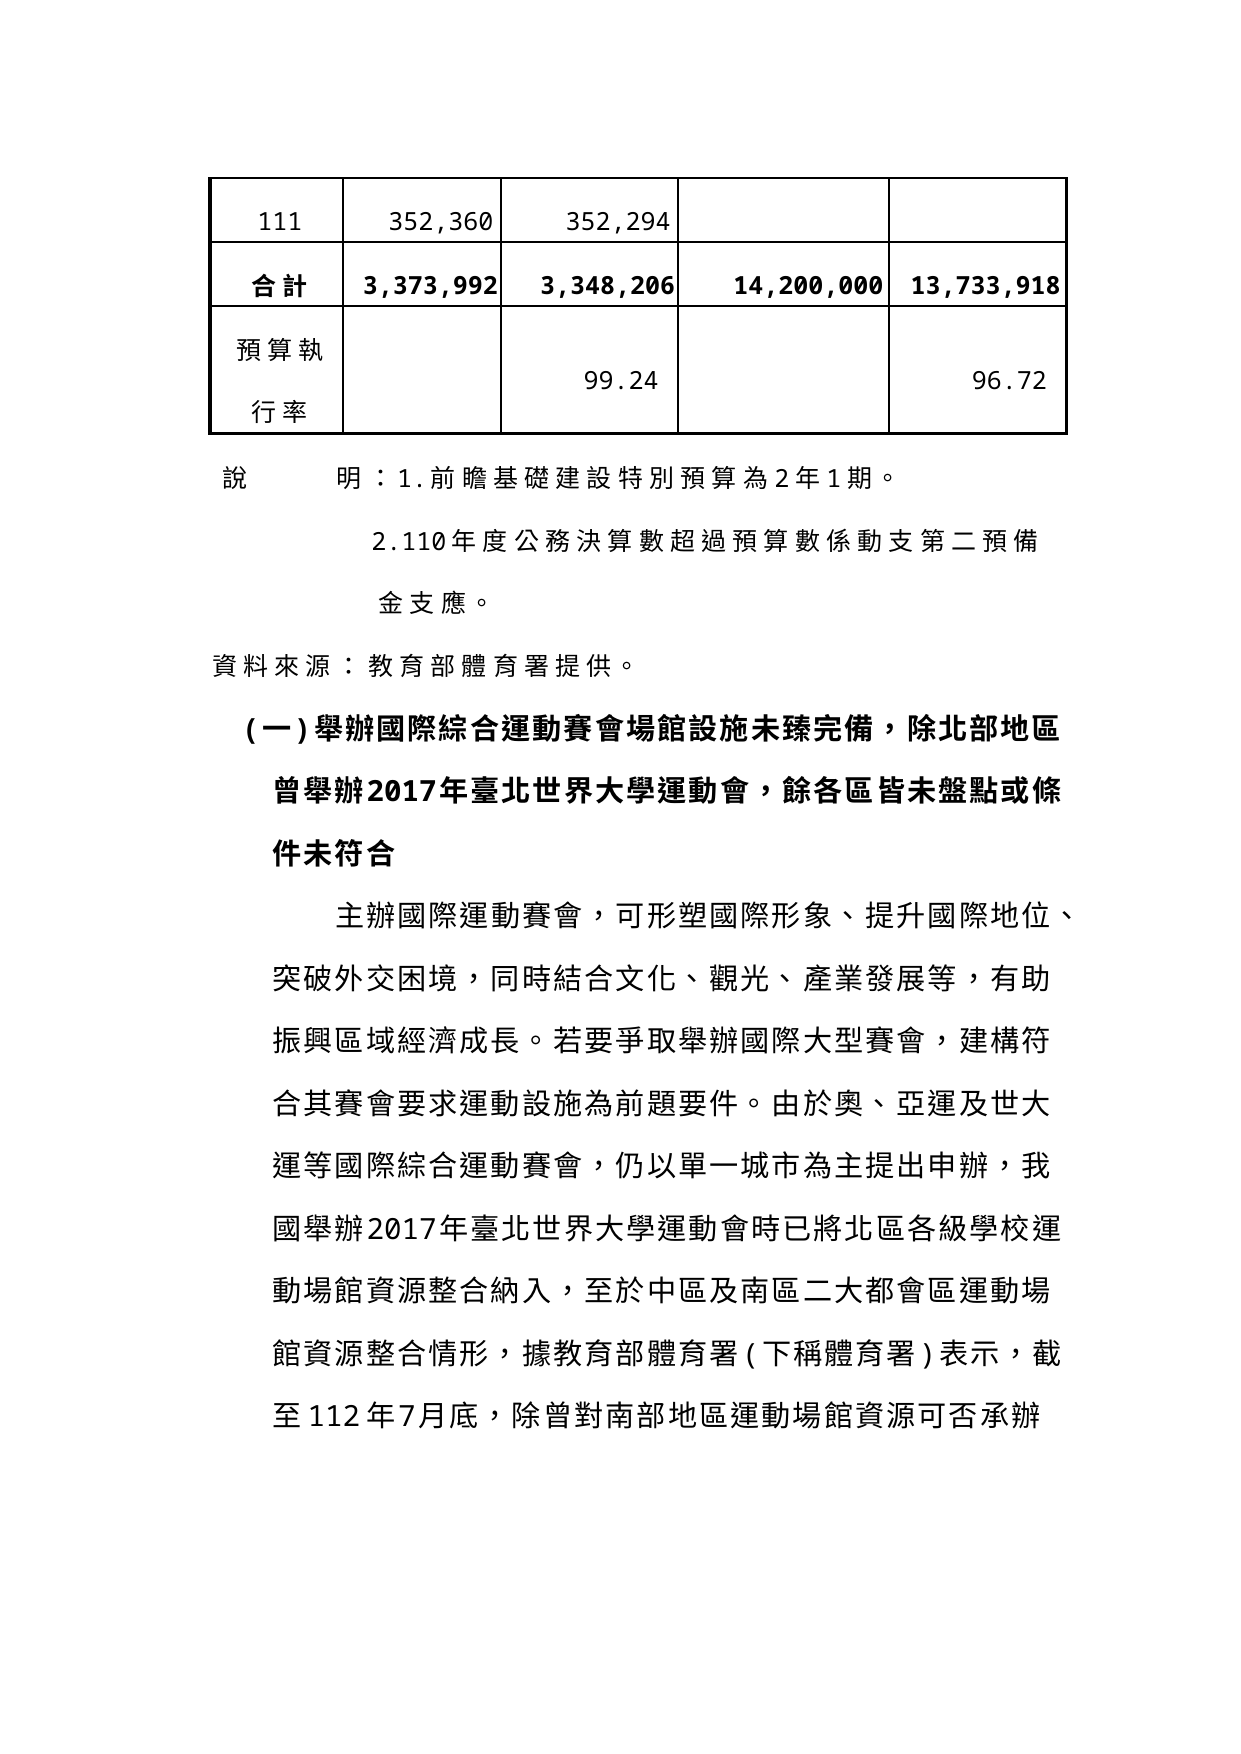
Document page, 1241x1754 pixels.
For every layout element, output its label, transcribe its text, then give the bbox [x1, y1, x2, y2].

text 2.110年度公務決算數超過預算數係動支第二預備金支應。 [214, 497, 1063, 622]
table_cell 3,373,992 [344, 243, 500, 305]
table_cell [344, 307, 500, 432]
table_cell 352,360 [344, 179, 500, 241]
table_cell 3,348,206 [502, 243, 677, 305]
table_cell 96.72 [890, 307, 1065, 432]
text (一)舉辦國際綜合運動賽會場館設施未臻完備，除北部地區曾舉辦2017年臺北世界大學運動會，餘各區皆未盤點或條件未符合 [237, 685, 1063, 872]
text 主辦國際運動賽會，可形塑國際形象、提升國際地位、突破外交困境，同時結合文化、觀光、產業發展等，有助振興區域經濟成長。若要爭取舉辦國際大型賽會，建構符合其賽會要求運動設施為前題要件。由於奧、亞運及世大運等國際綜合運動賽會，仍以單一城市為主提出申辦，我國舉辦2017年臺北世界大學運動會時已將北區各級學校運動場館資源整合納入，至於中區及南區二大都會區運動場館資源整合情形，據教育部體育署(下稱體育署)表示，截至112年7月底，除曾對南部地區運動場館資源可否承辦亞運進行盤點外，其餘各區皆未盤點可否承辦國際綜合賽會(詳表2)，對各區運動場館資源掌握及整合有待改善。 [266, 872, 1063, 1435]
table_cell 352,294 [502, 179, 677, 241]
table_cell 99.24 [502, 307, 677, 432]
table_cell [679, 179, 888, 241]
table_cell 111 [212, 179, 342, 241]
table_cell [890, 179, 1065, 241]
text 資料來源：教育部體育署提供。 [177, 622, 1063, 685]
table_cell 14,200,000 [679, 243, 888, 305]
table_cell 13,733,918 [890, 243, 1065, 305]
table_cell [679, 307, 888, 432]
table_cell 預算執行率 [212, 307, 342, 432]
table_cell 合計 [212, 243, 342, 305]
text 說 明：1.前瞻基礎建設特別預算為2年1期。 [214, 435, 1063, 497]
